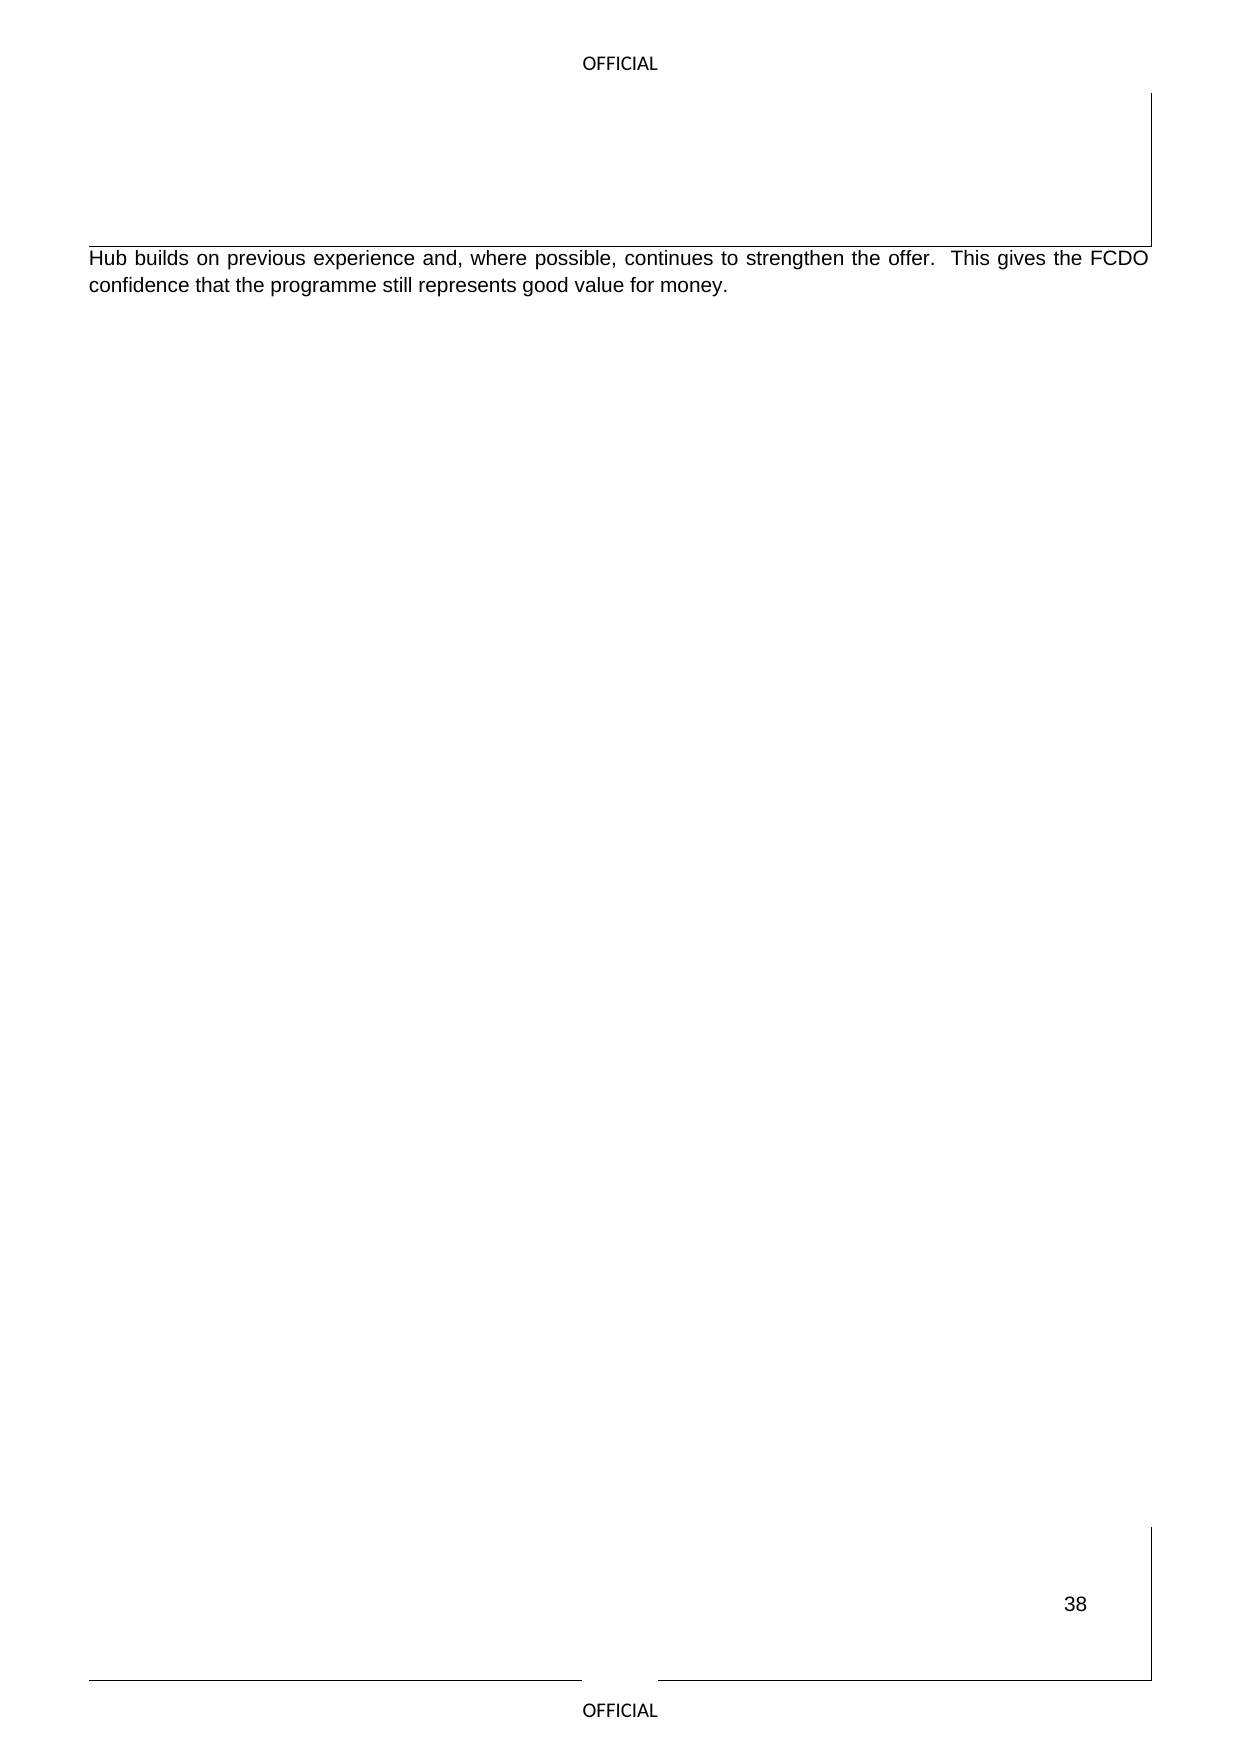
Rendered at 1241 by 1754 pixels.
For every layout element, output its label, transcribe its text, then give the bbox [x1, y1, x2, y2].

text Hub builds on previous experience and, where possible, continues to strengthen the offer. This gives the FCDO confidence that the programme still represents good value for money. [89, 246, 1152, 297]
